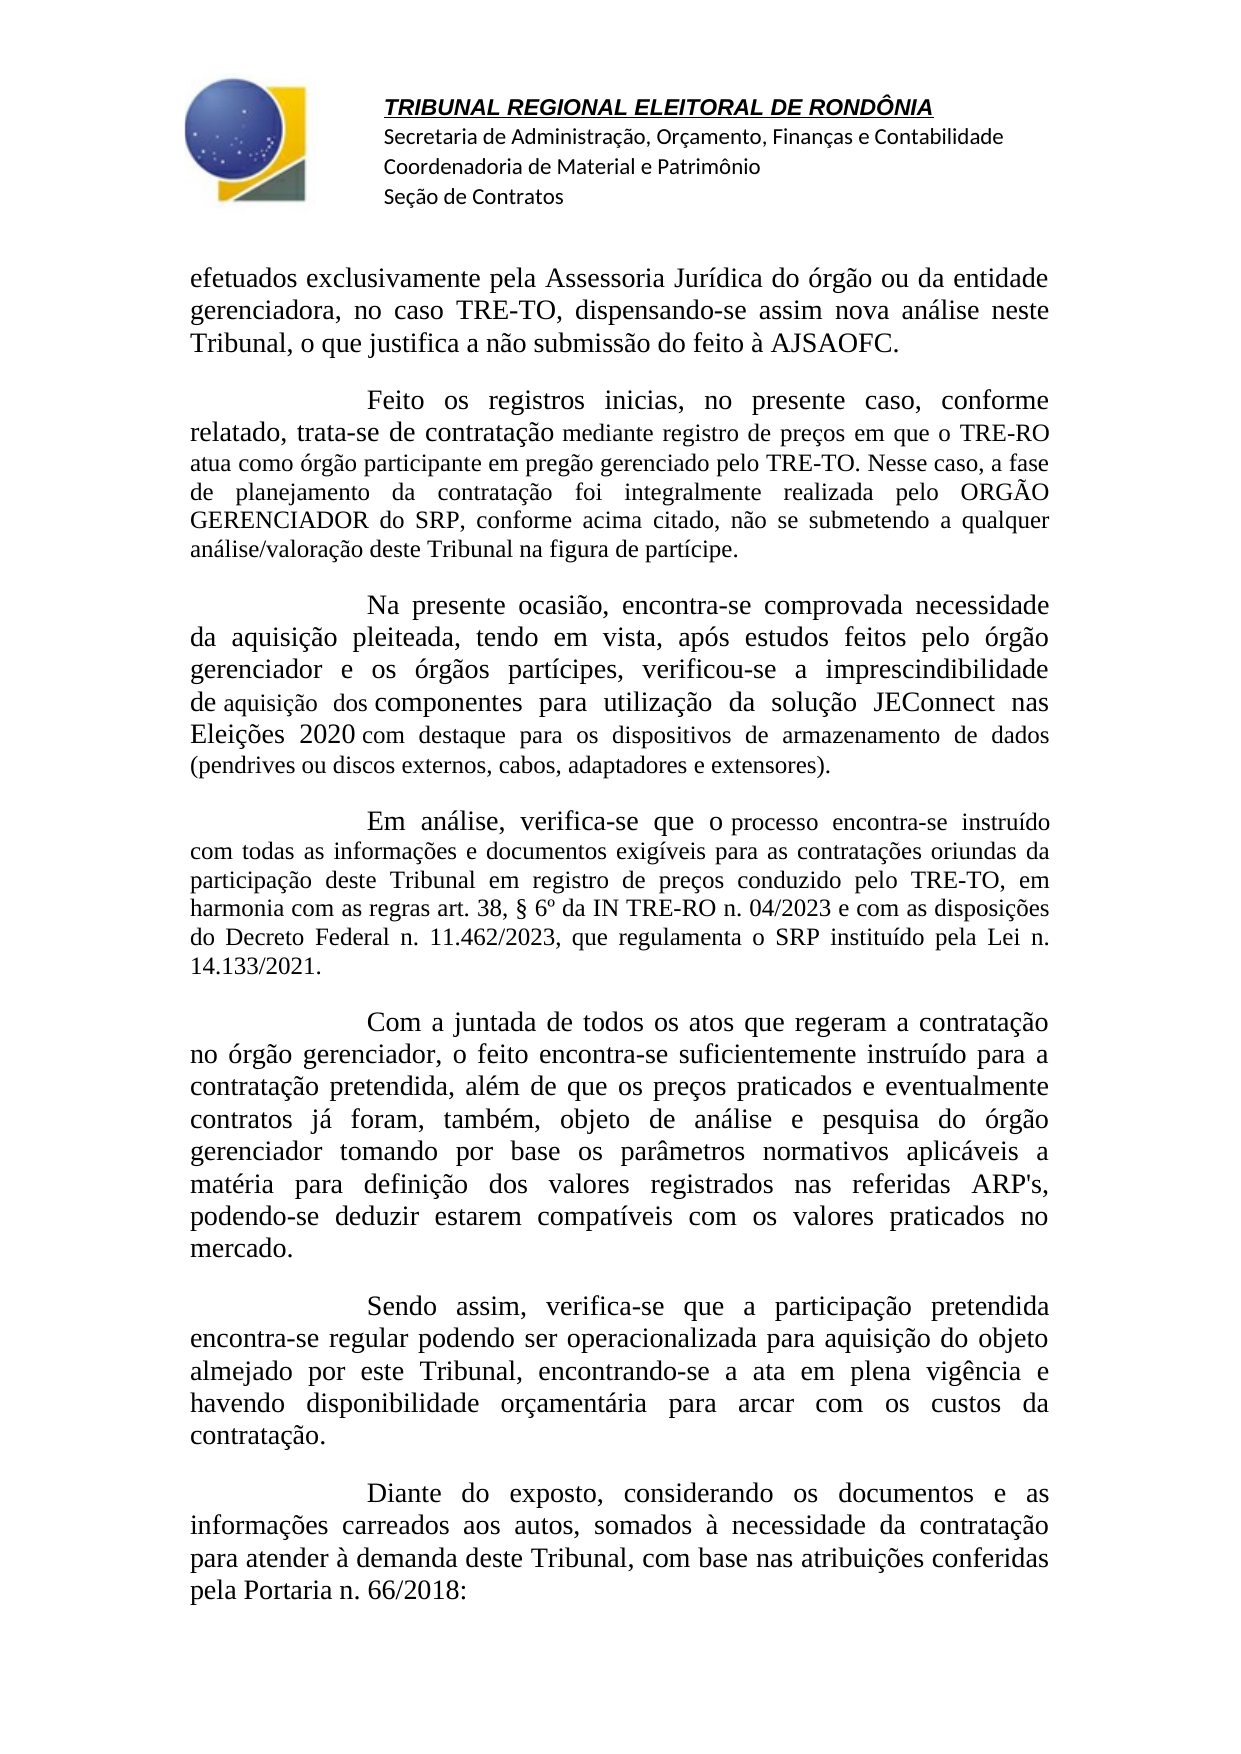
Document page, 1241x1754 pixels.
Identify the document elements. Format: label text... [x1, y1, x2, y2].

text Na presente ocasião, encontra-se comprovada necessidade da aquisição pleiteada, tendo em vista, após estudos feitos pelo órgão gerenciador e os órgãos partícipes, verificou-se a imprescindibilidade de aquisição dos componentes para utilização da solução JEConnect nas Eleições 2020 com destaque para os dispositivos de armazenamento de dados (pendrives ou discos externos, cabos, adaptadores e extensores). [190, 588, 1051, 778]
text efetuados exclusivamente pela Assessoria Jurídica do órgão ou da entidade gerenciadora, no caso TRE-TO, dispensando-se assim nova análise neste Tribunal, o que justifica a não submissão do feito à AJSAOFC. [190, 261, 1051, 358]
text Em análise, verifica-se que o processo encontra-se instruído com todas as informações e documentos exigíveis para as contratações oriundas da participação deste Tribunal em registro de preços conduzido pelo TRE-TO, em harmonia com as regras art. 38, § 6º da IN TRE-RO n. 04/2023 e com as disposições do Decreto Federal n. 11.462/2023, que regulamenta o SRP instituído pela Lei n. 14.133/2021. [190, 803, 1051, 980]
text Com a juntada de todos os atos que regeram a contratação no órgão gerenciador, o feito encontra-se suficientemente instruído para a contratação pretendida, além de que os preços praticados e eventualmente contratos já foram, também, objeto de análise e pesquisa do órgão gerenciador tomando por base os parâmetros normativos aplicáveis a matéria para definição dos valores registrados nas referidas ARP's, podendo-se deduzir estarem compatíveis com os valores praticados no mercado. [190, 1005, 1051, 1264]
text Sendo assim, verifica-se que a participação pretendida encontra-se regular podendo ser operacionalizada para aquisição do objeto almejado por este Tribunal, encontrando-se a ata em plena vigência e havendo disponibilidade orçamentária para arcar com os custos da contratação. [190, 1289, 1051, 1451]
text Feito os registros inicias, no presente caso, conforme relatado, trata-se de contratação mediante registro de preços em que o TRE-RO atua como órgão participante em pregão gerenciado pelo TRE-TO. Nesse caso, a fase de planejamento da contratação foi integralmente realizada pelo ORGÃO GERENCIADOR do SRP, conforme acima citado, não se submetendo a qualquer análise/valoração deste Tribunal na figura de partícipe. [190, 383, 1051, 563]
text Diante do exposto, considerando os documentos e as informações carreados aos autos, somados à necessidade da contratação para atender à demanda deste Tribunal, com base nas atribuições conferidas pela Portaria n. 66/2018: [190, 1476, 1051, 1605]
